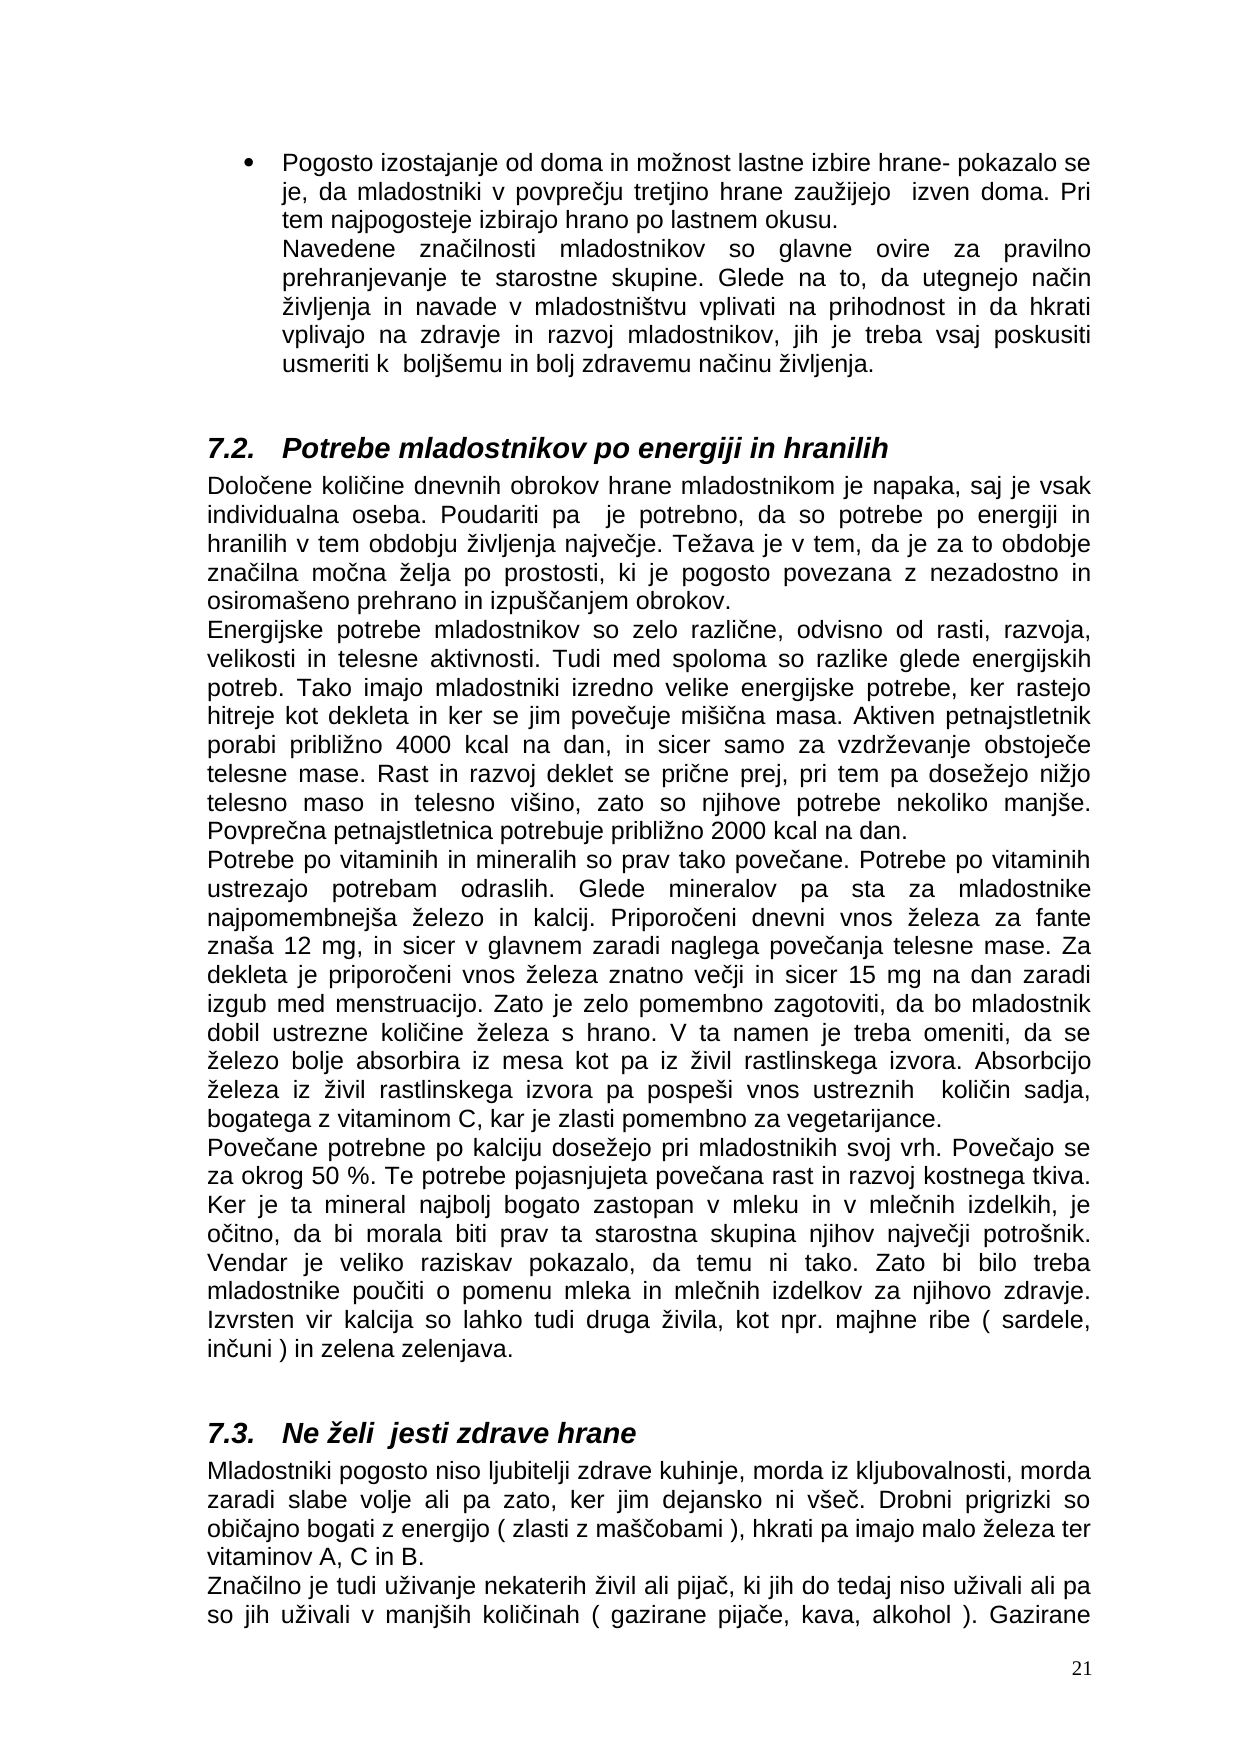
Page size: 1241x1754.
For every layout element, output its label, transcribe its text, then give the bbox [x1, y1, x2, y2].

text Potrebe po vitaminih in mineralih so prav tako povečane. Potrebe po vitaminih ustrezajo potrebam odraslih. Glede mineralov pa sta za mladostnike najpomembnejša železo in kalcij. Priporočeni dnevni vnos železa za fante znaša 12 mg, in sicer v glavnem zaradi naglega povečanja telesne mase. Za dekleta je priporočeni vnos železa znatno večji in sicer 15 mg na dan zaradi izgub med menstruacijo. Zato je zelo pomembno zagotoviti, da bo mladostnik dobil ustrezne količine železa s hrano. V ta namen je treba omeniti, da se železo bolje absorbira iz mesa kot pa iz živil rastlinskega izvora. Absorbcijo železa iz živil rastlinskega izvora pa pospeši vnos ustreznih količin sadja, bogatega z vitaminom C, kar je zlasti pomembno za vegetarijance. [207, 845, 1092, 1133]
text Navedene značilnosti mladostnikov so glavne ovire za pravilno prehranjevanje te starostne skupine. Glede na to, da utegnejo način življenja in navade v mladostništvu vplivati na prihodnost in da hkrati vplivajo na zdravje in razvoj mladostnikov, jih je treba vsaj poskusiti usmeriti k boljšemu in bolj zdravemu načinu življenja. [282, 234, 1092, 378]
text Energijske potrebe mladostnikov so zelo različne, odvisno od rasti, razvoja, velikosti in telesne aktivnosti. Tudi med spoloma so razlike glede energijskih potreb. Tako imajo mladostniki izredno velike energijske potrebe, ker rastejo hitreje kot dekleta in ker se jim povečuje mišična masa. Aktiven petnajstletnik porabi približno 4000 kcal na dan, in sicer samo za vzdrževanje obstoječe telesne mase. Rast in razvoj deklet se prične prej, pri tem pa dosežejo nižjo telesno maso in telesno višino, zato so njihove potrebe nekoliko manjše. Povprečna petnajstletnica potrebuje približno 2000 kcal na dan. [207, 615, 1092, 845]
list Pogosto izostajanje od doma in možnost lastne izbire hrane- pokazalo se je, da mladostniki v povprečju tretjino hrane zaužijejo izven doma. Pri tem najpogosteje izbirajo hrano po lastnem okusu. [244, 148, 1092, 234]
subtitle Ne želi jesti zdrave hrane [207, 1416, 1092, 1450]
text Značilno je tudi uživanje nekaterih živil ali pijač, ki jih do tedaj niso uživali ali pa so jih uživali v manjših količinah ( gazirane pijače, kava, alkohol ). Gazirane [207, 1571, 1092, 1629]
text Povečane potrebne po kalciju dosežejo pri mladostnikih svoj vrh. Povečajo se za okrog 50 %. Te potrebe pojasnjujeta povečana rast in razvoj kostnega tkiva. Ker je ta mineral najbolj bogato zastopan v mleku in v mlečnih izdelkih, je očitno, da bi morala biti prav ta starostna skupina njihov največji potrošnik. Vendar je veliko raziskav pokazalo, da temu ni tako. Zato bi bilo treba mladostnike poučiti o pomenu mleka in mlečnih izdelkov za njihovo zdravje. Izvrsten vir kalcija so lahko tudi druga živila, kot npr. majhne ribe ( sardele, inčuni ) in zelena zelenjava. [207, 1133, 1092, 1363]
text Določene količine dnevnih obrokov hrane mladostnikom je napaka, saj je vsak individualna oseba. Poudariti pa je potrebno, da so potrebe po energiji in hranilih v tem obdobju življenja največje. Težava je v tem, da je za to obdobje značilna močna želja po prostosti, ki je pogosto povezana z nezadostno in osiromašeno prehrano in izpuščanjem obrokov. [207, 471, 1092, 615]
subtitle Potrebe mladostnikov po energiji in hranilih [207, 432, 1092, 465]
text Mladostniki pogosto niso ljubitelji zdrave kuhinje, morda iz kljubovalnosti, morda zaradi slabe volje ali pa zato, ker jim dejansko ni všeč. Drobni prigrizki so običajno bogati z energijo ( zlasti z maščobami ), hkrati pa imajo malo železa ter vitaminov A, C in B. [207, 1456, 1092, 1571]
